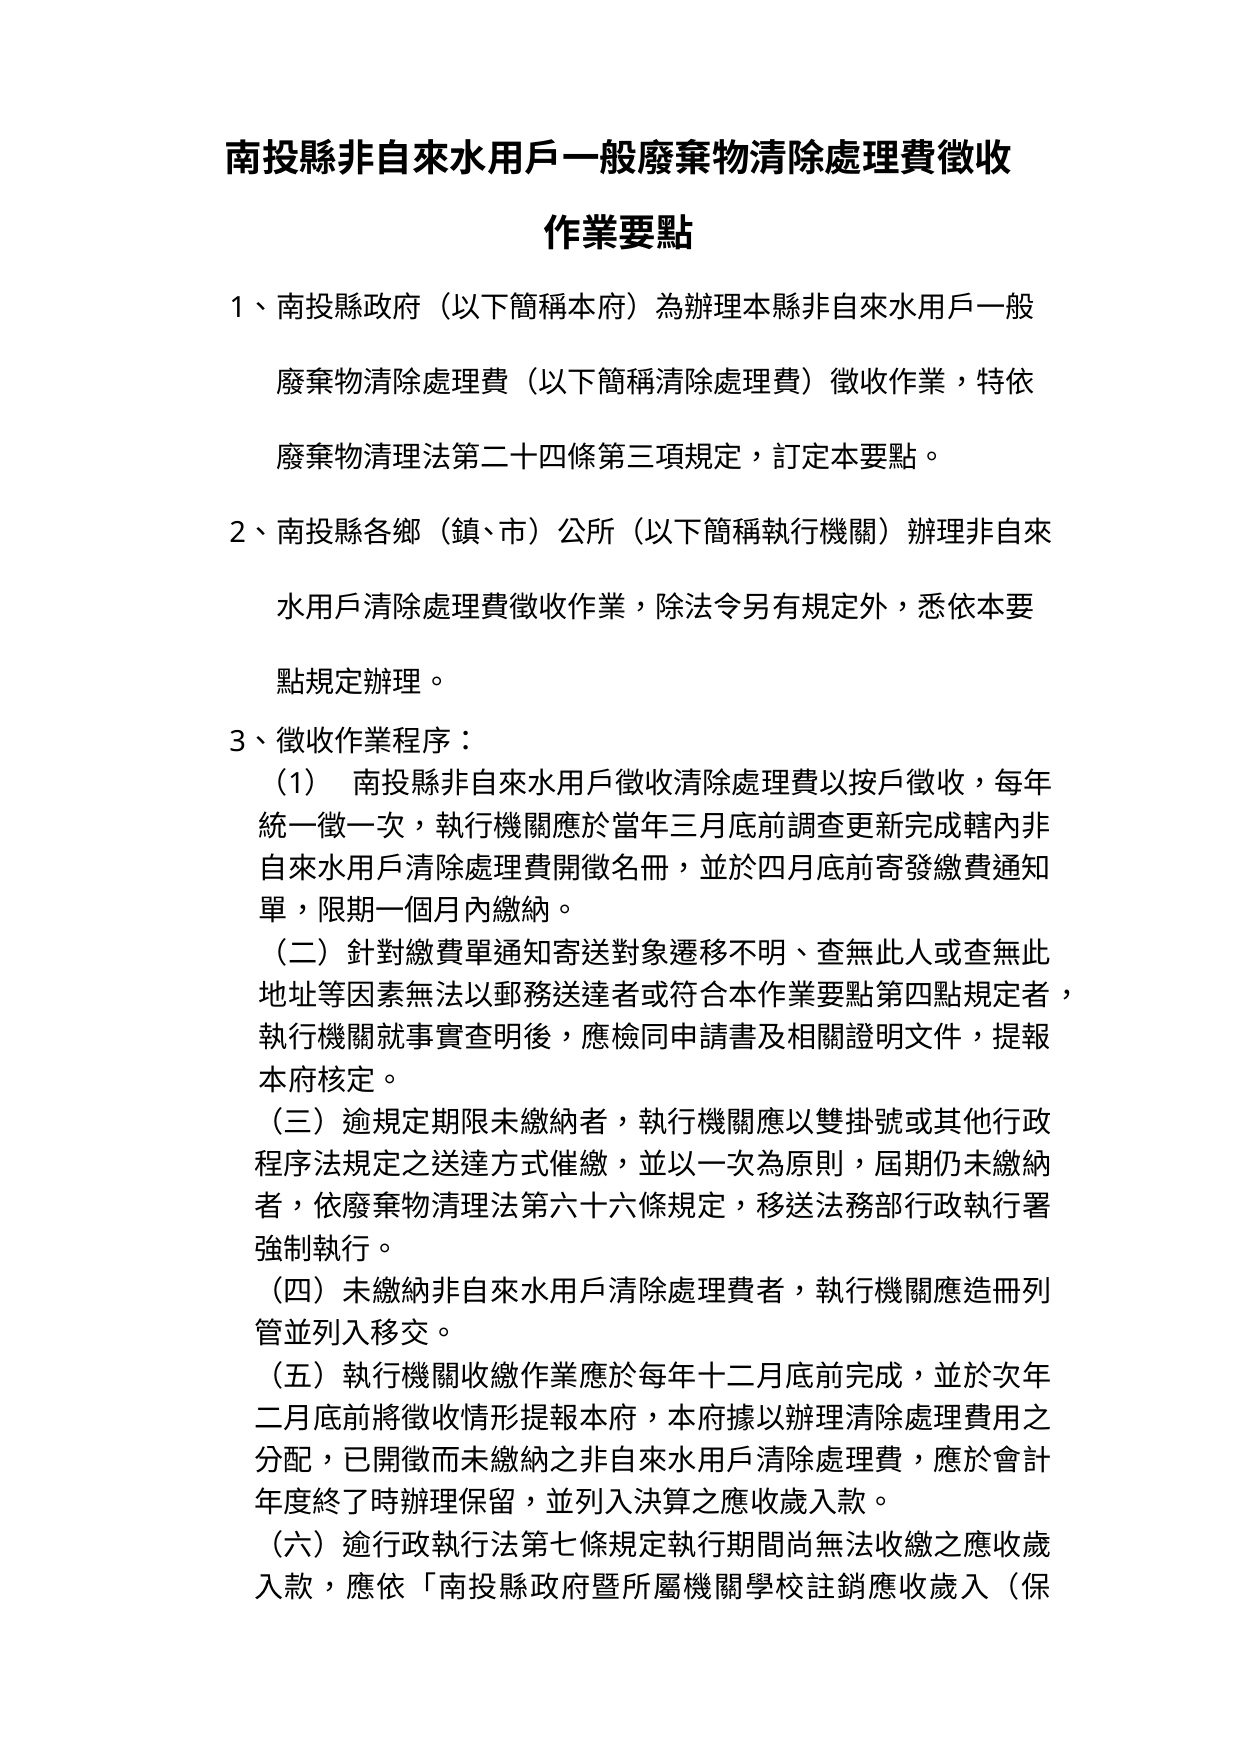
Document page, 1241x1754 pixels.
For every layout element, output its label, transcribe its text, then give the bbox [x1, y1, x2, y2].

list 南投縣非自來水用戶徵收清除處理費以按戶徵收，每年統一徵一次，執行機關應於當年三月底前調查更新完成轄內非自來水用戶清除處理費開徵名冊，並於四月底前寄發繳費通知單，限期一個月內繳納。 [259, 760, 1053, 929]
text （三）逾規定期限未繳納者，執行機關應以雙掛號或其他行政程序法規定之送達方式催繳，並以一次為原則，屆期仍未繳納者，依廢棄物清理法第六十六條規定，移送法務部行政執行署強制執行。 [254, 1098, 1053, 1268]
text 作業要點 [184, 193, 1053, 268]
text （四）未繳納非自來水用戶清除處理費者，執行機關應造冊列管並列入移交。 [254, 1268, 1053, 1352]
text （五）執行機關收繳作業應於每年十二月底前完成，並於次年二月底前將徵收情形提報本府，本府據以辦理清除處理費用之分配，已開徵而未繳納之非自來水用戶清除處理費，應於會計年度終了時辦理保留，並列入決算之應收歲入款。 [254, 1352, 1053, 1521]
list 南投縣政府（以下簡稱本府）為辦理本縣非自來水用戶一般廢棄物清除處理費（以下簡稱清除處理費）徵收作業，特依廢棄物清理法第二十四條第三項規定，訂定本要點。 [229, 268, 1053, 493]
list 徵收作業程序： [229, 718, 1053, 760]
text （六）逾行政執行法第七條規定執行期間尚無法收繳之應收歲入款，應依「南投縣政府暨所屬機關學校註銷應收歲入（保 [254, 1521, 1053, 1606]
list 南投縣各鄉（鎮、市）公所（以下簡稱執行機關）辦理非自來水用戶清除處理費徵收作業，除法令另有規定外，悉依本要點規定辦理。 [229, 493, 1053, 718]
text （二）針對繳費單通知寄送對象遷移不明、查無此人或查無此地址等因素無法以郵務送達者或符合本作業要點第四點規定者，執行機關就事實查明後，應檢同申請書及相關證明文件，提報本府核定。 [259, 929, 1053, 1098]
text 南投縣非自來水用戶一般廢棄物清除處理費徵收 [184, 118, 1053, 193]
